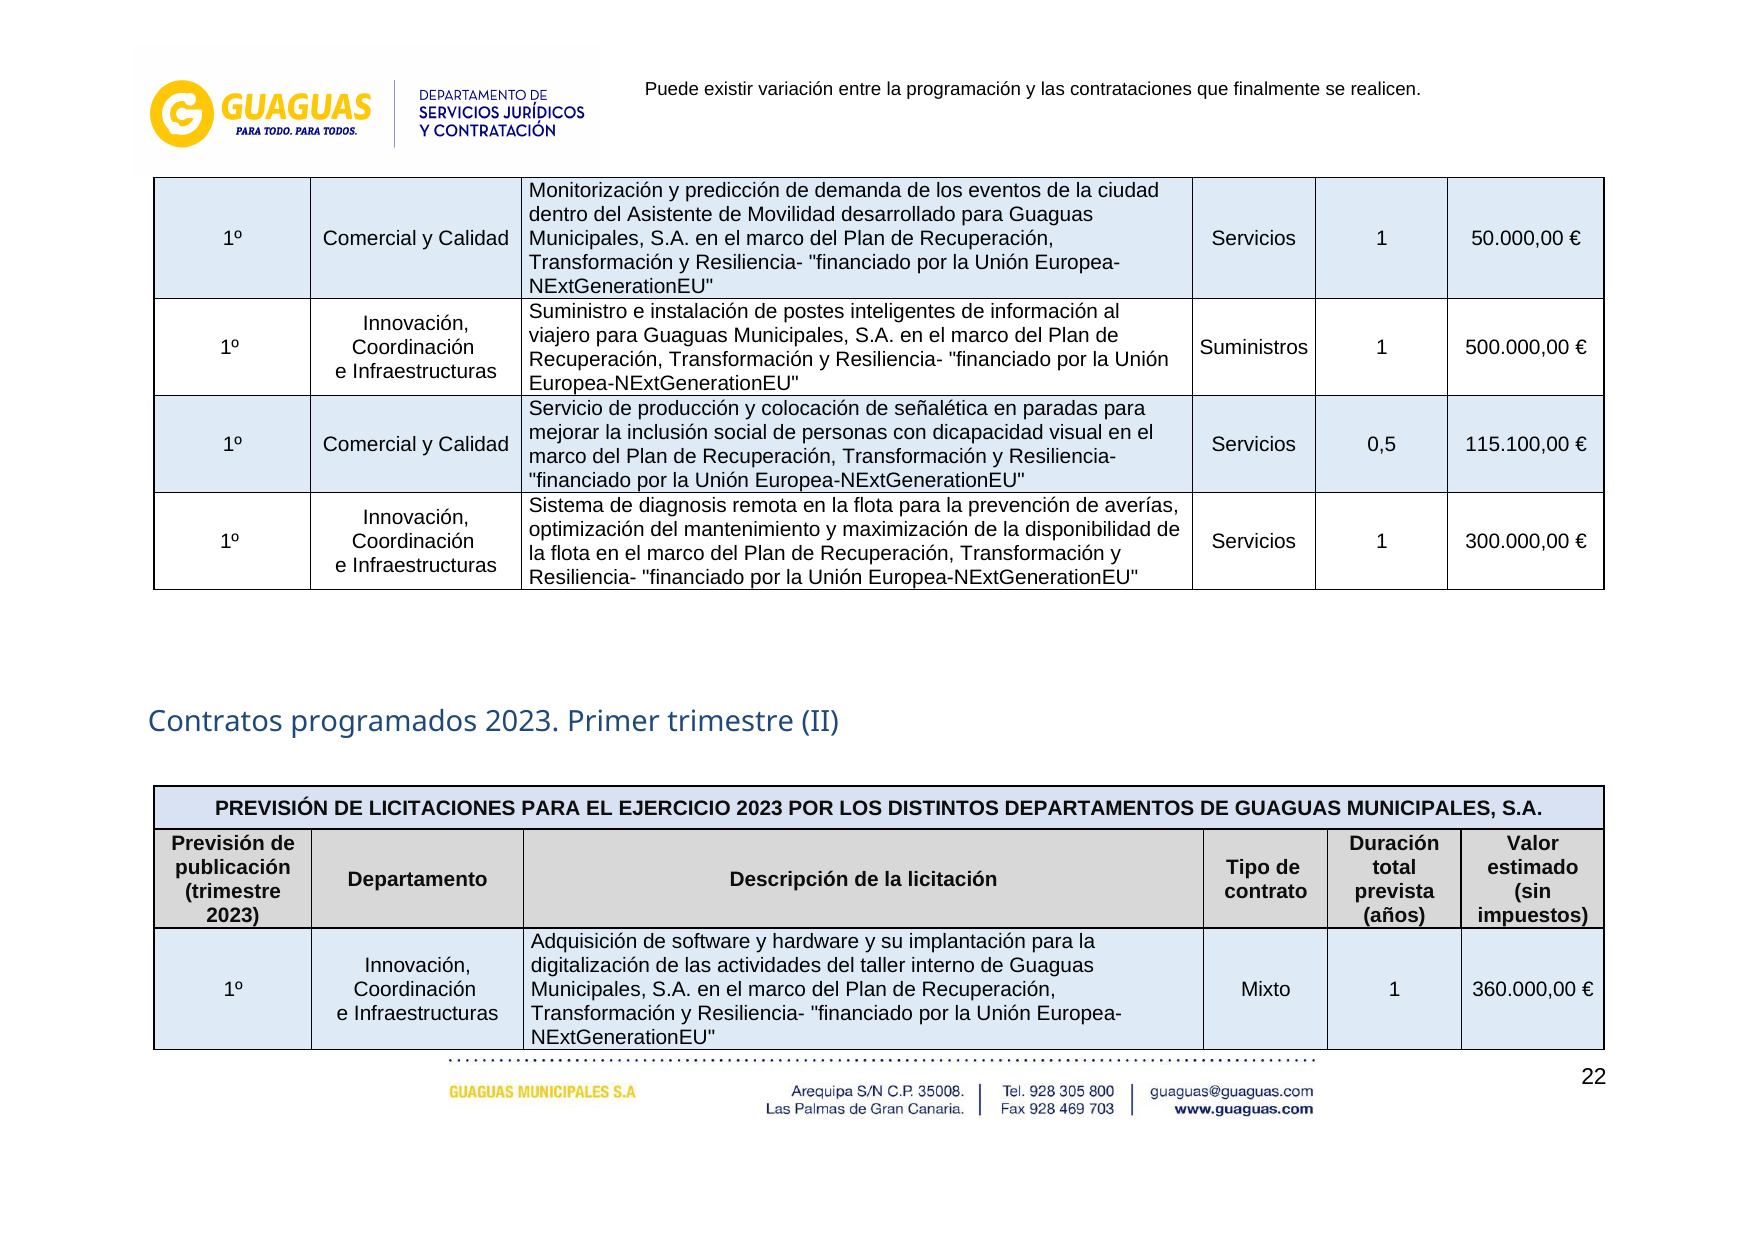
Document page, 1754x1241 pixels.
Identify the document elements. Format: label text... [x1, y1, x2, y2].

table_cell Innovación, Coordinación e Infraestructuras [311, 299, 521, 395]
table_cell 1º [155, 178, 310, 298]
table_cell Innovación, Coordinación e Infraestructuras [312, 929, 523, 1049]
table_cell 1º [155, 396, 310, 492]
table_cell 1º [155, 929, 311, 1049]
table_cell 1 [1316, 299, 1447, 395]
table_cell Valor estimado (sin impuestos) [1462, 830, 1603, 927]
table_cell 1 [1316, 493, 1447, 589]
table_header PREVISIÓN DE LICITACIONES PARA EL EJERCICIO 2023 POR LOS DISTINTOS DEPARTAMENTOS DE GUAGUAS MUNICIPALES, S.A. [155, 787, 1603, 828]
table_cell Suministros [1193, 299, 1315, 395]
table_cell Suministro e instalación de postes inteligentes de información al viajero para Guaguas Municipales, S.A. en el marco del Plan de Recuperación, Transformación y Resiliencia- "financiado por la Unión Europea-NExtGenerationEU" [522, 299, 1192, 395]
table_cell Departamento [312, 830, 523, 927]
table_cell Comercial y Calidad [311, 178, 521, 298]
table_cell 500.000,00 € [1448, 299, 1603, 395]
table_cell Innovación, Coordinación e Infraestructuras [311, 493, 521, 589]
table_cell Servicios [1193, 396, 1315, 492]
table_cell 1 [1316, 178, 1447, 298]
table_cell 1 [1328, 929, 1461, 1049]
table_cell 1º [155, 493, 310, 589]
table_cell 360.000,00 € [1462, 929, 1603, 1049]
table_cell Descripción de la licitación [524, 830, 1203, 927]
table_cell Servicio de producción y colocación de señalética en paradas para mejorar la inclusión social de personas con dicapacidad visual en el marco del Plan de Recuperación, Transformación y Resiliencia- "financiado por la Unión Europea-NExtGenerationEU" [522, 396, 1192, 492]
table_cell Monitorización y predicción de demanda de los eventos de la ciudad dentro del Asistente de Movilidad desarrollado para Guaguas Municipales, S.A. en el marco del Plan de Recuperación, Transformación y Resiliencia- "financiado por la Unión Europea-NExtGenerationEU" [522, 178, 1192, 298]
table_cell Adquisición de software y hardware y su implantación para la digitalización de las actividades del taller interno de Guaguas Municipales, S.A. en el marco del Plan de Recuperación, Transformación y Resiliencia- "financiado por la Unión Europea-NExtGenerationEU" [524, 929, 1203, 1049]
table_cell Comercial y Calidad [311, 396, 521, 492]
table_cell 50.000,00 € [1448, 178, 1603, 298]
table_cell Previsión de publicación (trimestre 2023) [155, 830, 311, 927]
table_cell Mixto [1204, 929, 1327, 1049]
table_cell 115.100,00 € [1448, 396, 1603, 492]
table_cell Servicios [1193, 178, 1315, 298]
table_cell 0,5 [1316, 396, 1447, 492]
text Contratos programados 2023. Primer trimestre (II) [148, 700, 1606, 740]
table_cell 300.000,00 € [1448, 493, 1603, 589]
table_cell Sistema de diagnosis remota en la flota para la prevención de averías, optimización del mantenimiento y maximización de la disponibilidad de la flota en el marco del Plan de Recuperación, Transformación y Resiliencia- "financiado por la Unión Europea-NExtGenerationEU" [522, 493, 1192, 589]
table_cell Tipo de contrato [1204, 830, 1327, 927]
table_cell Duración total prevista (años) [1328, 830, 1460, 927]
table_cell 1º [155, 299, 310, 395]
table_cell Servicios [1193, 493, 1315, 589]
